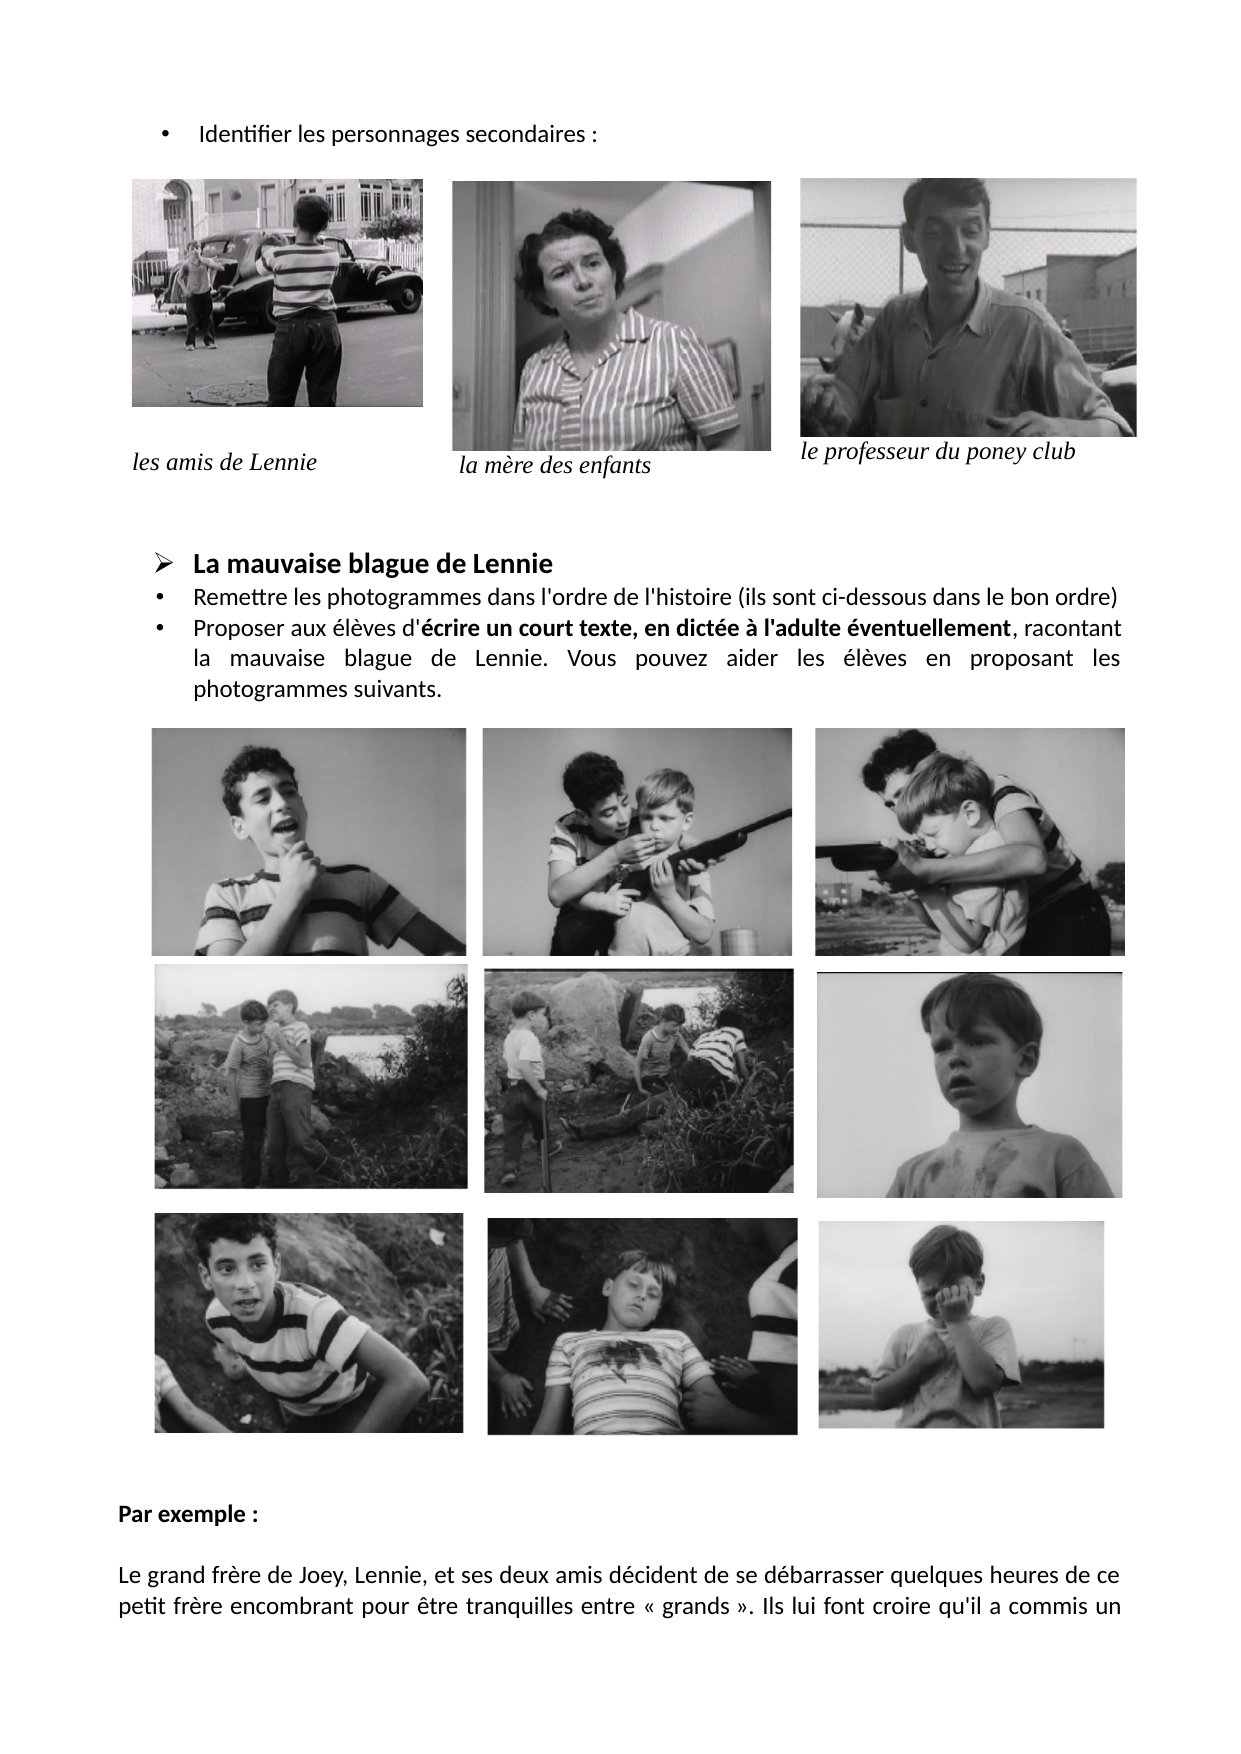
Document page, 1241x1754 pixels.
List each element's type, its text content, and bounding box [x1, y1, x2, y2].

picture [800, 178, 1137, 437]
picture [487, 1218, 798, 1438]
picture [131, 179, 423, 407]
picture [150, 728, 468, 956]
picture [154, 1213, 465, 1433]
text le professeur du poney club [800, 437, 1137, 465]
picture [482, 728, 793, 956]
list Proposer aux élèves d'écrire un court texte, en dictée à l'adulte éventuellement, racontant la mauvaise blague de Lennie. Vous pouvez aider les élèves en proposant les photogrammes suivants. [156, 612, 1122, 703]
picture [818, 1221, 1109, 1433]
picture [154, 964, 471, 1192]
text Le grand frère de Joey, Lennie, et ses deux amis décident de se débarrasser quelques heures de ce petit frère encombrant pour être tranquilles entre « grands ». Ils lui font croire qu'il a commis un [118, 1559, 1122, 1621]
list Identifier les personnages secondaires : [161, 118, 1122, 149]
text les amis de Lennie [132, 447, 432, 476]
text la mère des enfants [452, 451, 771, 479]
list Remettre les photogrammes dans l'ordre de l'histoire (ils sont ci-dessous dans le bon ordre) [156, 581, 1122, 612]
picture [817, 972, 1123, 1198]
picture [452, 181, 772, 451]
list La mauvaise blague de Lennie [152, 546, 1122, 581]
picture [815, 728, 1125, 956]
text Par exemple : [118, 1498, 1122, 1529]
picture [484, 966, 800, 1193]
